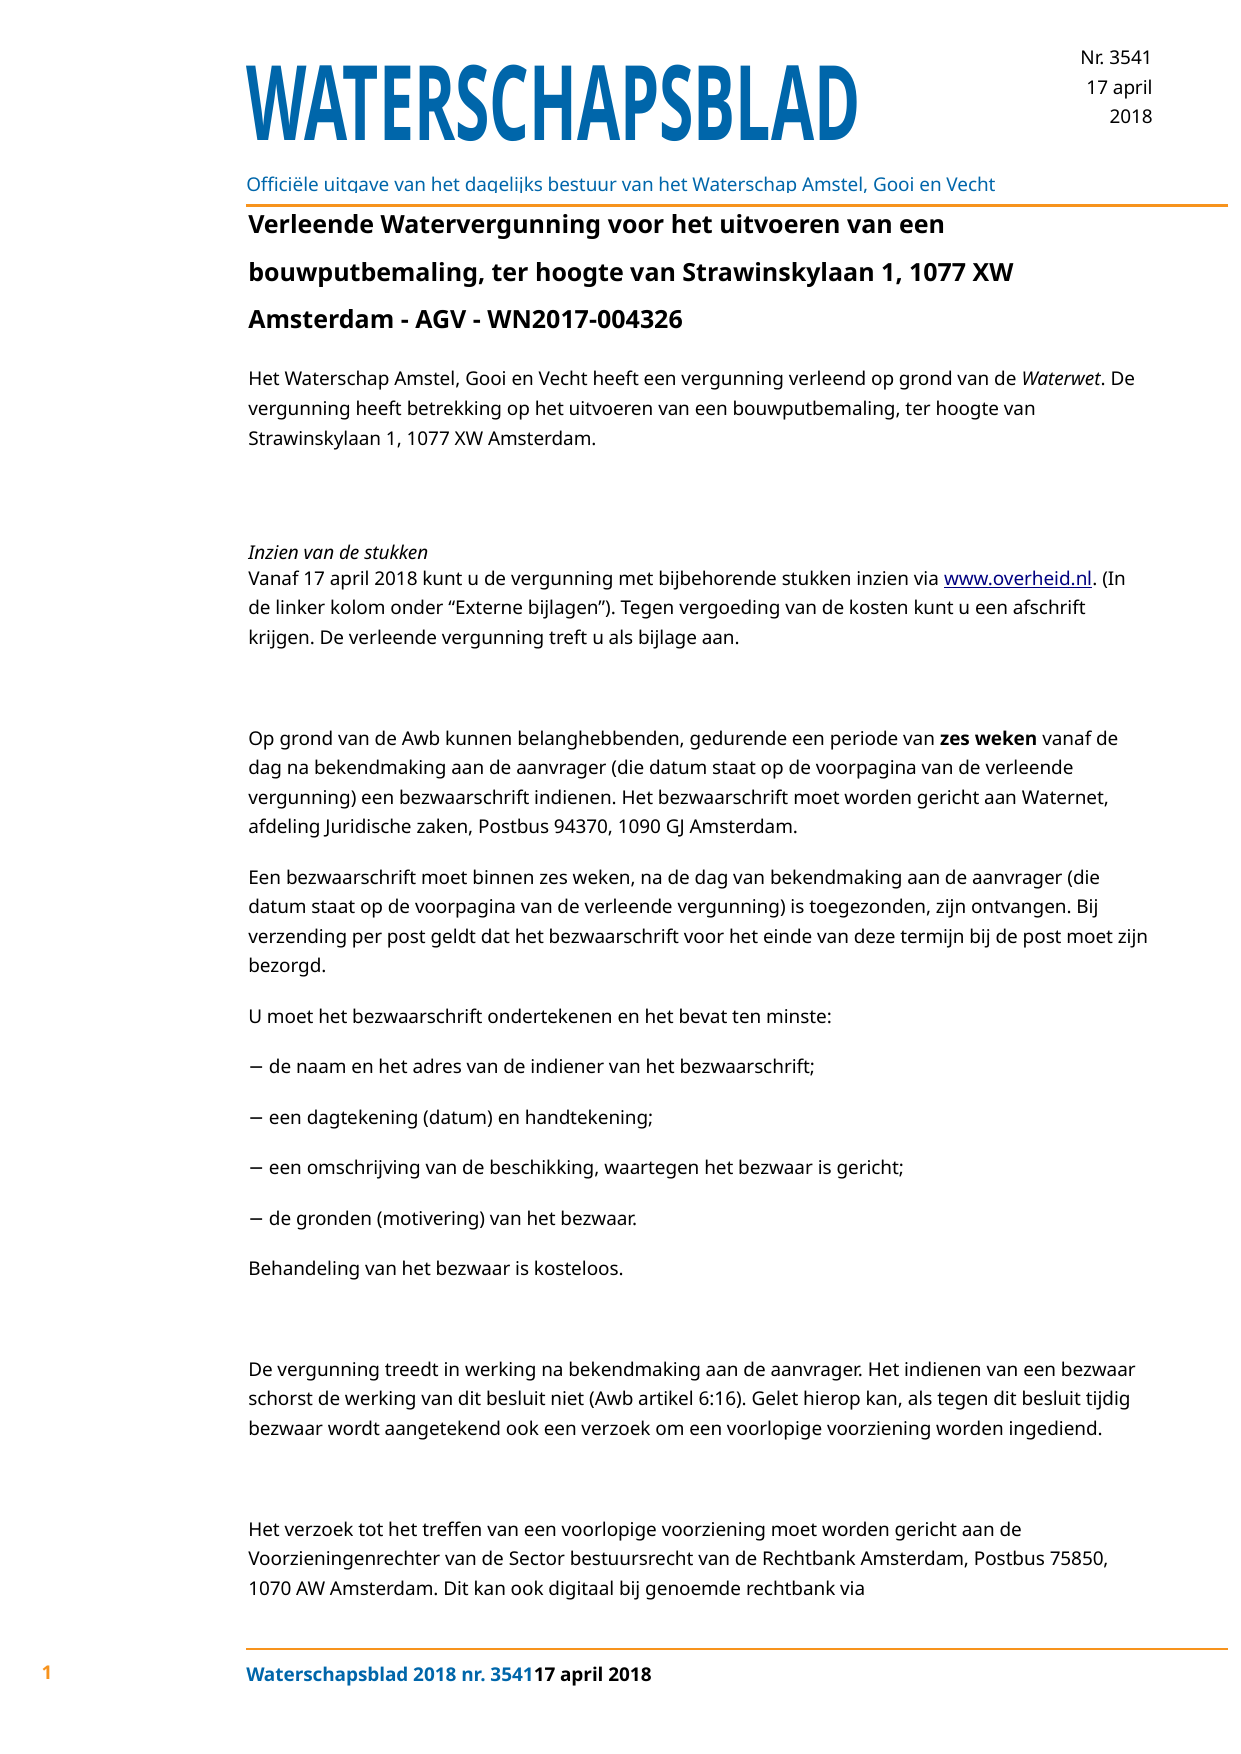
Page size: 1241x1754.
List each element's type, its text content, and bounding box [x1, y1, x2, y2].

text De vergunning treedt in werking na bekendmaking aan de aanvrager. Het indienen van een bezwaar schorst de werking van dit besluit niet (Awb artikel 6:16). Gelet hierop kan, als tegen dit besluit tijdig bezwaar wordt aangetekend ook een verzoek om een voorlopige voorziening worden ingediend. [248, 1356, 1152, 1441]
text Het verzoek tot het treffen van een voorlopige voorziening moet worden gericht aan de Voorzieningenrechter van de Sector bestuursrecht van de Rechtbank Amsterdam, Postbus 75850, 1070 AW Amsterdam. Dit kan ook digitaal bij genoemde rechtbank via [248, 1516, 1152, 1601]
text U moet het bezwaarschrift ondertekenen en het bevat ten minste: [248, 1003, 1152, 1029]
text Vanaf 17 april 2018 kunt u de vergunning met bijbehorende stukken inzien via www.overheid.nl. (In de linker kolom onder “Externe bijlagen”). Tegen vergoeding van de kosten kunt u een afschrift krijgen. De verleende vergunning treft u als bijlage aan. [248, 565, 1152, 650]
picture [41, 47, 231, 172]
text − een dagtekening (datum) en handtekening; [248, 1104, 1152, 1130]
text Op grond van de Awb kunnen belanghebbenden, gedurende een periode van zes weken vanaf de dag na bekendmaking aan de aanvrager (die datum staat op de voorpagina van de verleende vergunning) een bezwaarschrift indienen. Het bezwaarschrift moet worden gericht aan Waternet, afdeling Juridische zaken, Postbus 94370, 1090 GJ Amsterdam. [248, 725, 1152, 839]
text − een omschrijving van de beschikking, waartegen het bezwaar is gericht; [248, 1154, 1152, 1180]
text − de gronden (motivering) van het bezwaar. [248, 1205, 1152, 1231]
text Het Waterschap Amstel, Gooi en Vecht heeft een vergunning verleend op grond van de Waterwet. De vergunning heeft betrekking op het uitvoeren van een bouwputbemaling, ter hoogte van Strawinskylaan 1, 1077 XW Amsterdam. [248, 366, 1152, 450]
text Een bezwaarschrift moet binnen zes weken, na de dag van bekendmaking aan de aanvrager (die datum staat op de voorpagina van de verleende vergunning) is toegezonden, zijn ontvangen. Bij verzending per post geldt dat het bezwaarschrift voor het einde van deze termijn bij de post moet zijn bezorgd. [248, 864, 1152, 978]
text Verleende Watervergunning voor het uitvoeren van een bouwputbemaling, ter hoogte van Strawinskylaan 1, 1077 XW Amsterdam - AGV - WN2017-004326 [248, 207, 1152, 336]
text − de naam en het adres van de indiener van het bezwaarschrift; [248, 1053, 1152, 1079]
text Inzien van de stukken [248, 539, 1152, 565]
text Behandeling van het bezwaar is kosteloos. [248, 1255, 1152, 1281]
